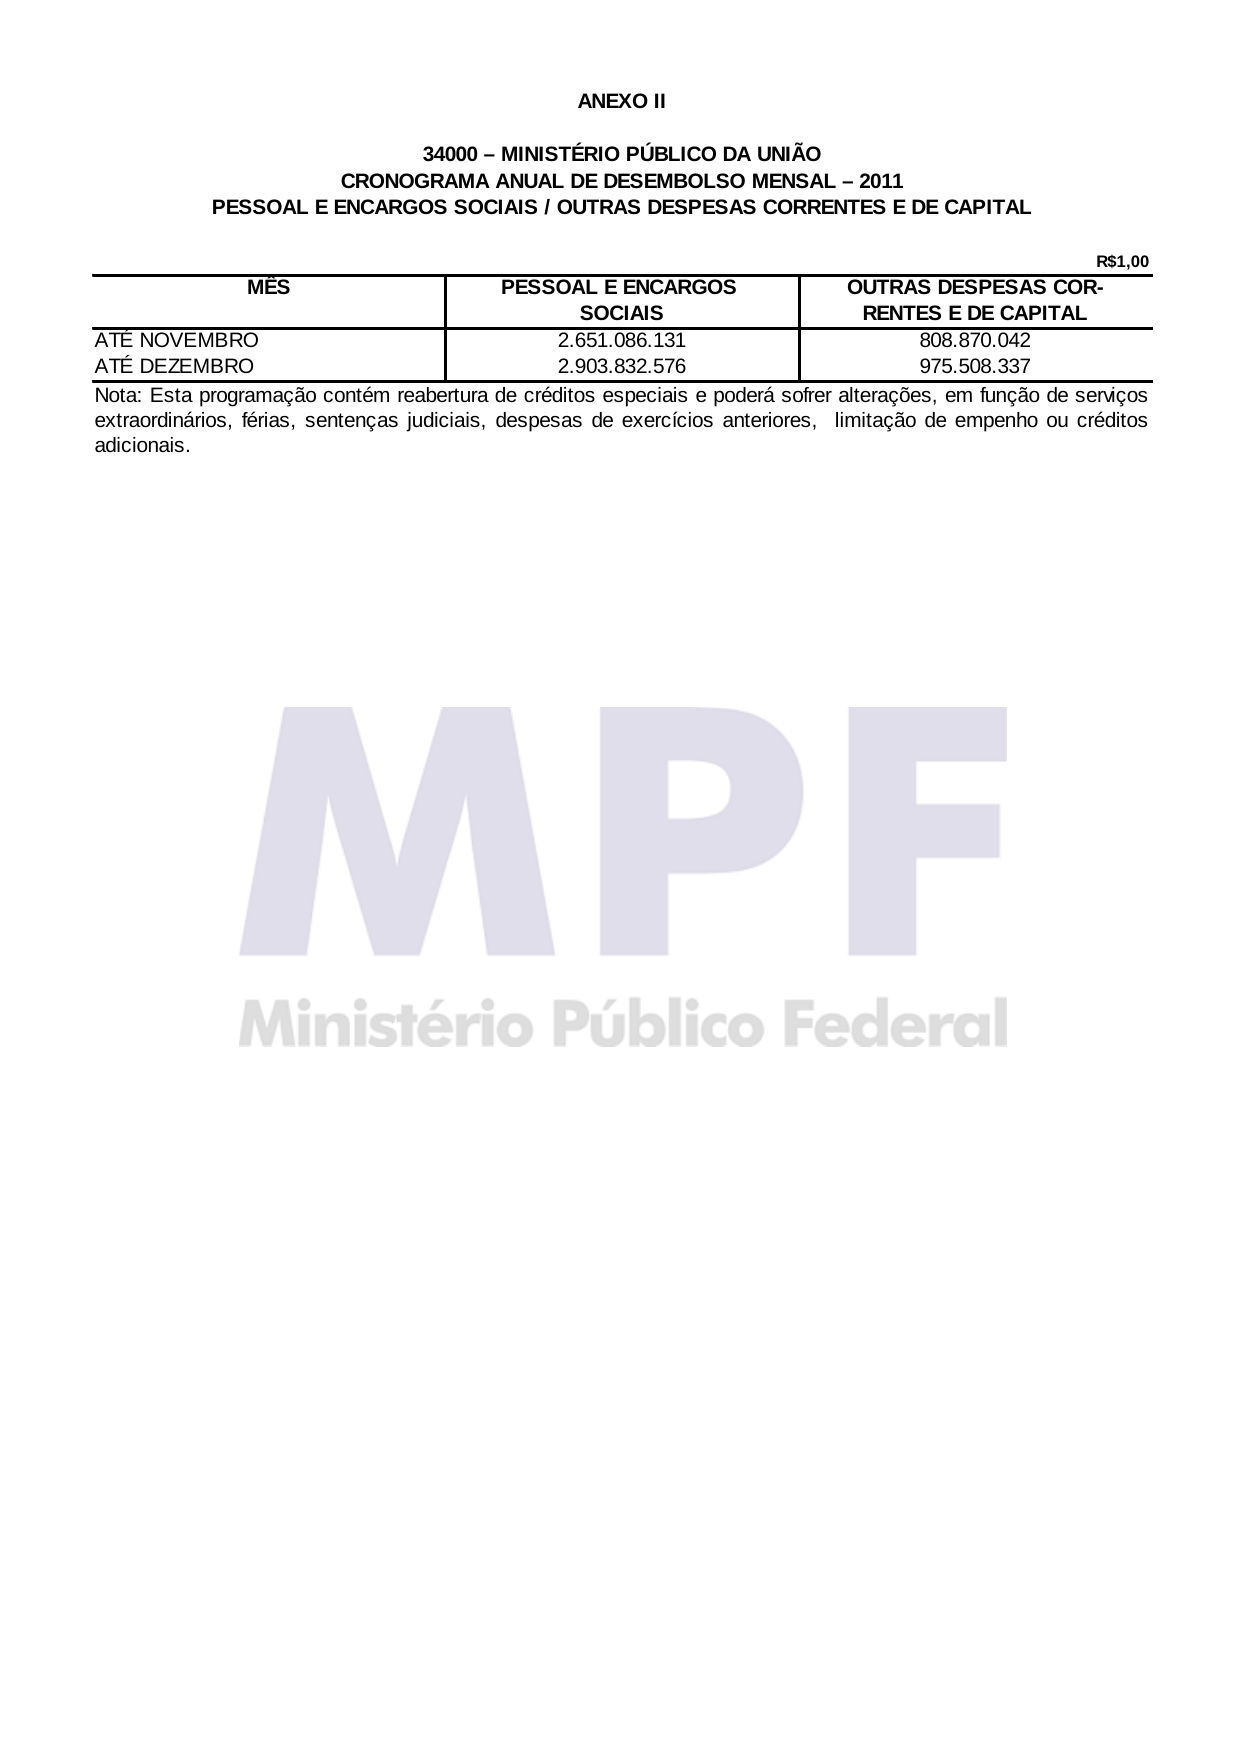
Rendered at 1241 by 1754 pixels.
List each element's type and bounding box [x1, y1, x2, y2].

picture [239, 707, 1007, 1047]
